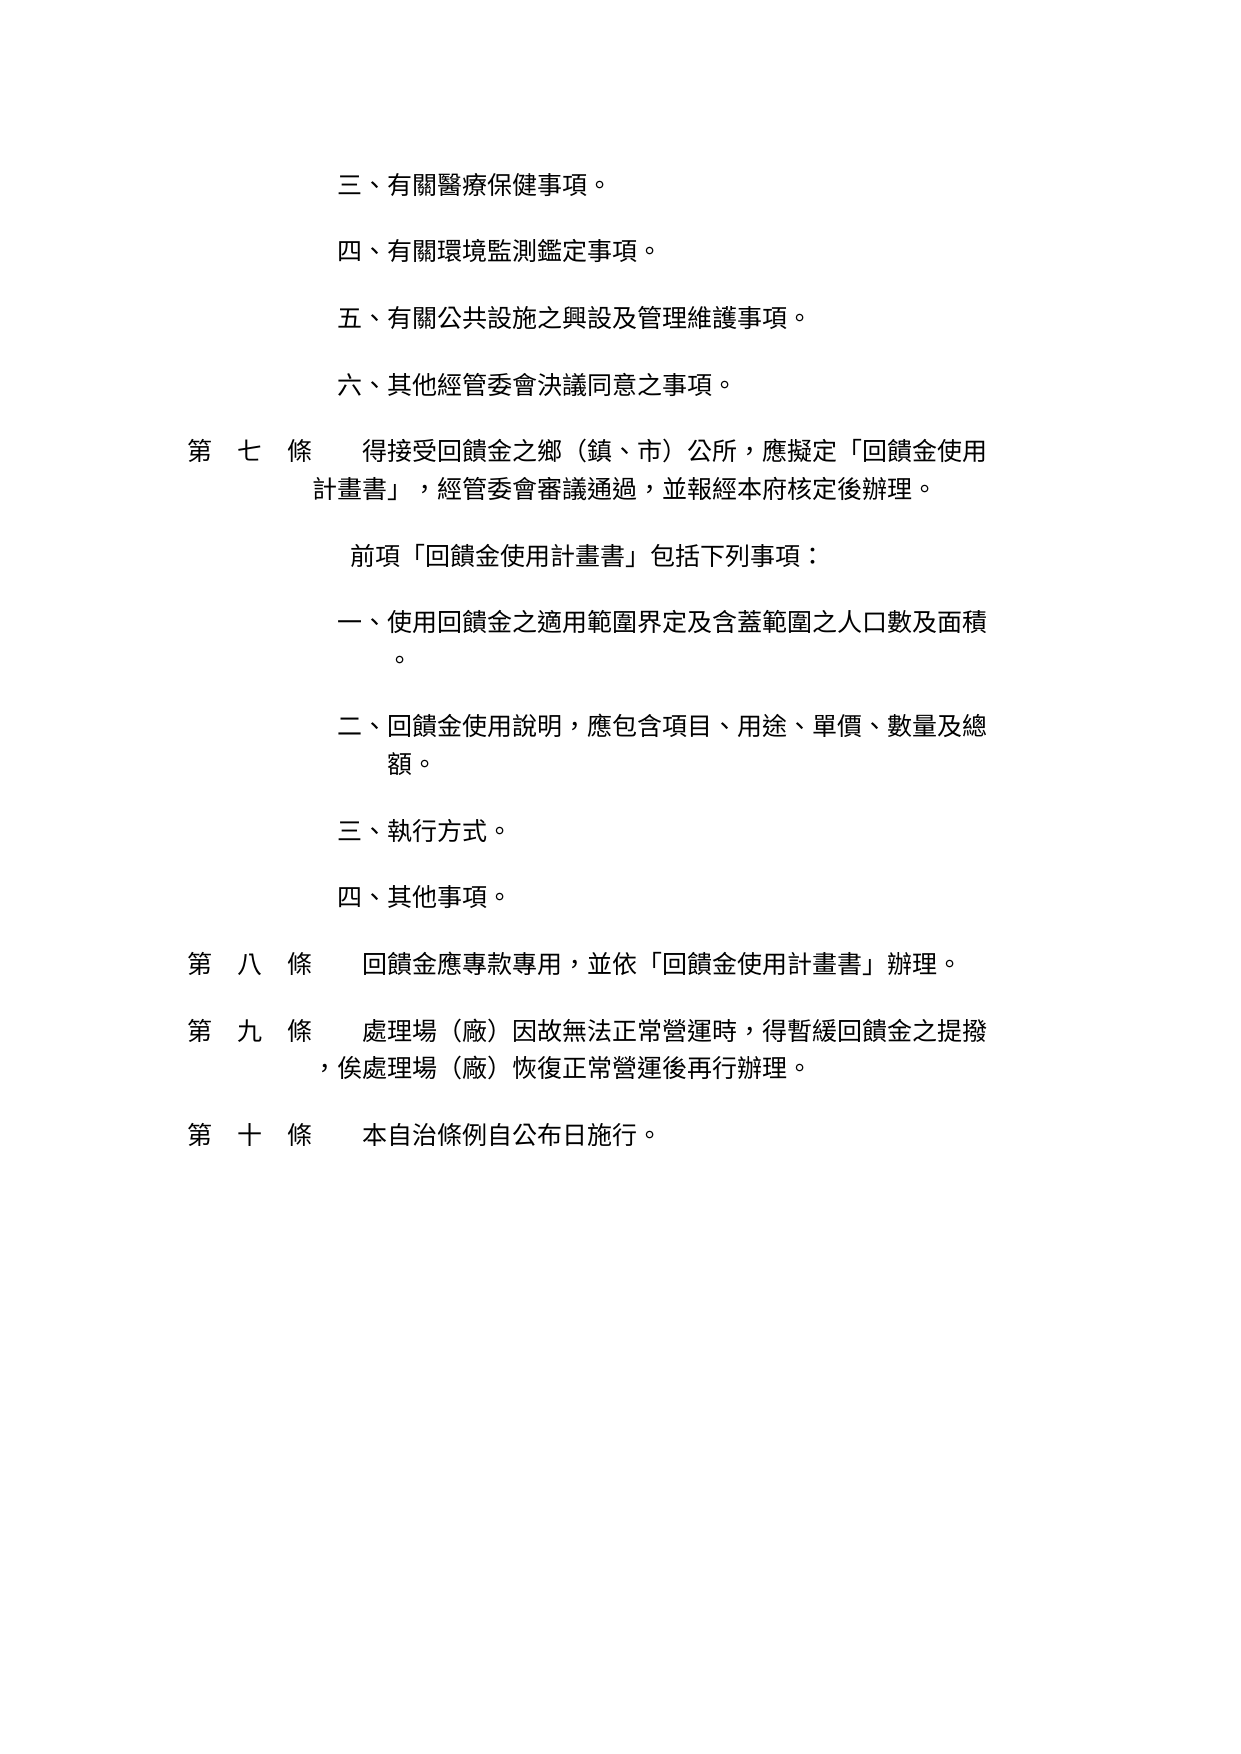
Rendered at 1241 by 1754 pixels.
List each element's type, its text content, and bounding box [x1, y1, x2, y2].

text 第 九 條 處理場（廠）因故無法正常營運時，得暫緩回饋金之提撥 ，俟處理場（廠）恢復正常營運後再行辦理。 [187, 1010, 1053, 1085]
text 四、有關環境監測鑑定事項。 [337, 231, 1053, 269]
text 四、其他事項。 [337, 877, 1053, 914]
text 五、有關公共設施之興設及管理維護事項。 [337, 298, 1053, 335]
text 二、回饋金使用說明，應包含項目、用途、單價、數量及總 額。 [337, 706, 1053, 781]
text 一、使用回饋金之適用範圍界定及含蓋範圍之人口數及面積 。 [337, 602, 1053, 677]
text 前項「回饋金使用計畫書」包括下列事項： [300, 535, 1053, 573]
text 第 七 條 得接受回饋金之鄉（鎮、市）公所，應擬定「回饋金使用 計畫書」，經管委會審議通過，並報經本府核定後辦理。 [187, 431, 1053, 506]
text 六、其他經管委會決議同意之事項。 [337, 364, 1053, 402]
text 第 十 條 本自治條例自公布日施行。 [187, 1114, 1053, 1152]
text 三、有關醫療保健事項。 [337, 164, 1053, 202]
text 第 八 條 回饋金應專款專用，並依「回饋金使用計畫書」辦理。 [187, 944, 1053, 981]
text 三、執行方式。 [337, 810, 1053, 848]
